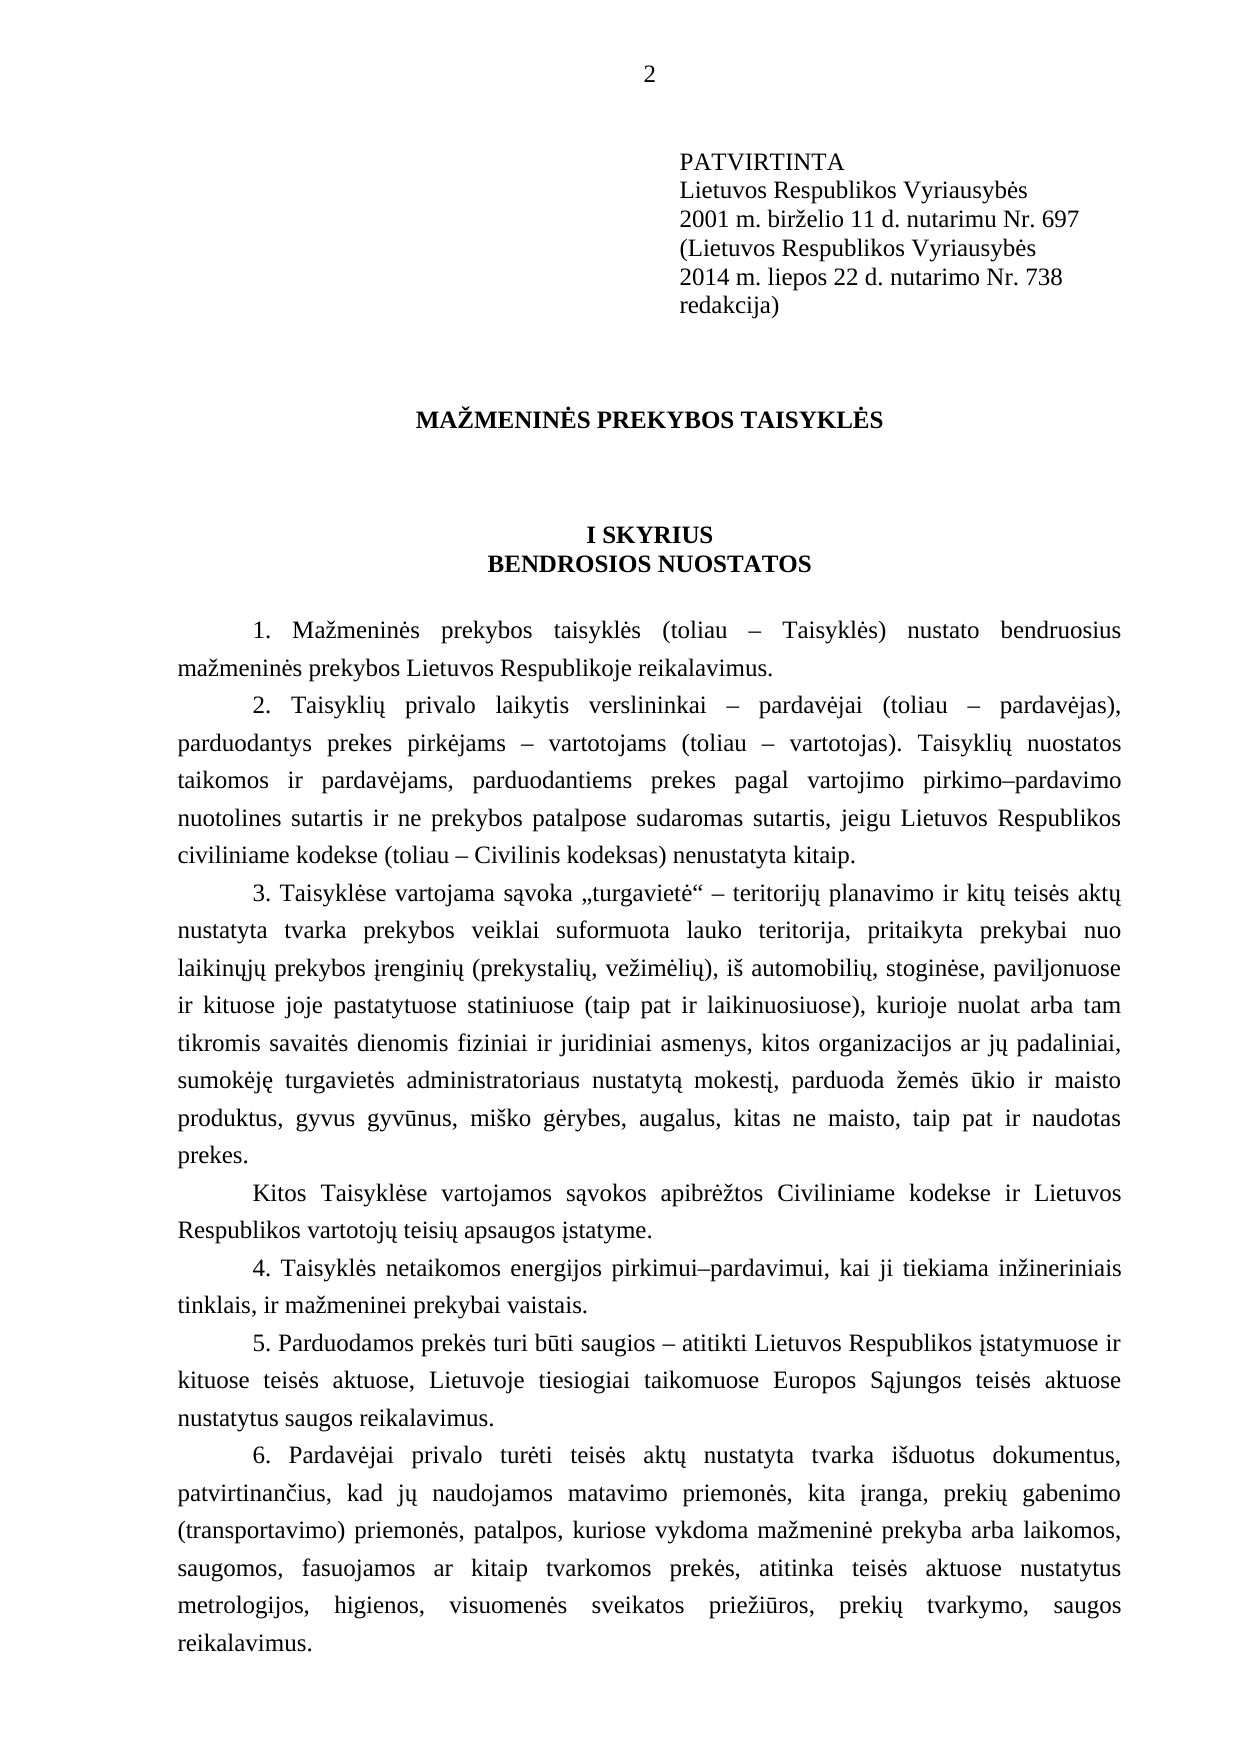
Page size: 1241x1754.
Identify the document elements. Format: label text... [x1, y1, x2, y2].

text 1. Mažmeninės prekybos taisyklės (toliau – Taisyklės) nustato bendruosius mažmeninės prekybos Lietuvos Respublikoje reikalavimus. [177, 607, 1122, 682]
text 5. Parduodamos prekės turi būti saugios – atitikti Lietuvos Respublikos įstatymuose ir kituose teisės aktuose, Lietuvoje tiesiogiai taikomuose Europos Sąjungos teisės aktuose nustatytus saugos reikalavimus. [177, 1319, 1122, 1432]
text 3. Taisyklėse vartojama sąvoka „turgavietė“ – teritorijų planavimo ir kitų teisės aktų nustatyta tvarka prekybos veiklai suformuota lauko teritorija, pritaikyta prekybai nuo laikinųjų prekybos įrenginių (prekystalių, vežimėlių), iš automobilių, stoginėse, paviljonuose ir kituose joje pastatytuose statiniuose (taip pat ir laikinuosiuose), kurioje nuolat arba tam tikromis savaitės dienomis fiziniai ir juridiniai asmenys, kitos organizacijos ar jų padaliniai, sumokėję turgavietės administratoriaus nustatytą mokestį, parduoda žemės ūkio ir maisto produktus, gyvus gyvūnus, miško gėrybes, augalus, kitas ne maisto, taip pat ir naudotas prekes. [177, 869, 1122, 1169]
text Bendrosios Nuostatos [177, 549, 1122, 578]
text PATVIRTINTA Lietuvos Respublikos Vyriausybės 2001 m. birželio 11 d. nutarimu Nr. 697 (Lietuvos Respublikos Vyriausybės 2014 m. liepos 22 d. nutarimo Nr. 738 redakcija) [679, 147, 1122, 319]
text Mažmeninės prekybos taisyklės [177, 406, 1122, 434]
text 6. Pardavėjai privalo turėti teisės aktų nustatyta tvarka išduotus dokumentus, patvirtinančius, kad jų naudojamos matavimo priemonės, kita įranga, prekių gabenimo (transportavimo) priemonės, patalpos, kuriose vykdoma mažmeninė prekyba arba laikomos, saugomos, fasuojamos ar kitaip tvarkomos prekės, atitinka teisės aktuose nustatytus metrologijos, higienos, visuomenės sveikatos priežiūros, prekių tvarkymo, saugos reikalavimus. [177, 1432, 1122, 1657]
text 2. Taisyklių privalo laikytis verslininkai – pardavėjai (toliau – pardavėjas), parduodantys prekes pirkėjams – vartotojams (toliau – vartotojas). Taisyklių nuostatos taikomos ir pardavėjams, parduodantiems prekes pagal vartojimo pirkimo–pardavimo nuotolines sutartis ir ne prekybos patalpose sudaromas sutartis, jeigu Lietuvos Respublikos civiliniame kodekse (toliau – Civilinis kodeksas) nenustatyta kitaip. [177, 682, 1122, 869]
text 4. Taisyklės netaikomos energijos pirkimui–pardavimui, kai ji tiekiama inžineriniais tinklais, ir mažmeninei prekybai vaistais. [177, 1244, 1122, 1319]
text Kitos Taisyklėse vartojamos sąvokos apibrėžtos Civiliniame kodekse ir Lietuvos Respublikos vartotojų teisių apsaugos įstatyme. [177, 1169, 1122, 1244]
text I SKYRIUS [177, 521, 1122, 549]
